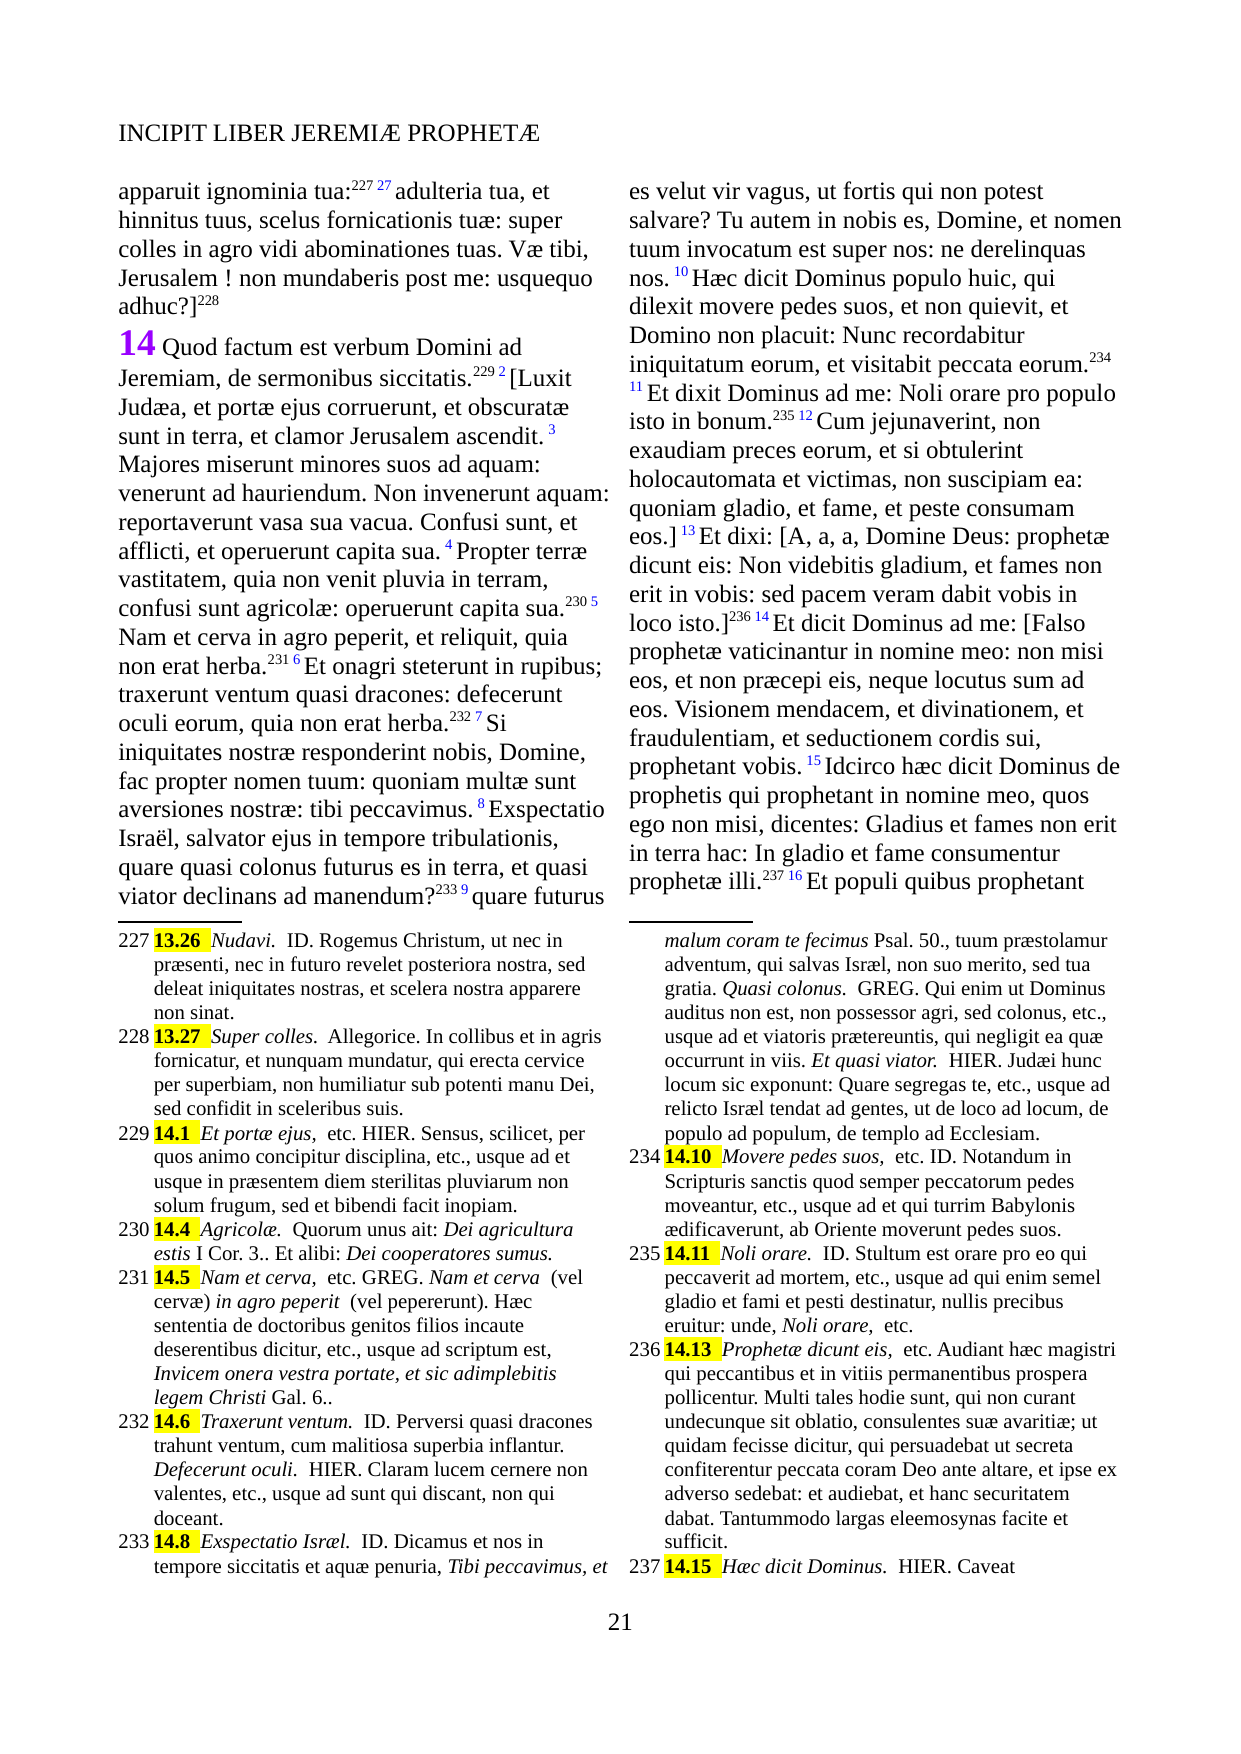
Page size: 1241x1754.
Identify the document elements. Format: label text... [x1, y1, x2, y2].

text 14.11 Noli orare. ID. Stultum est orare pro eo qui peccaverit ad mortem, etc., usque ad qui enim semel gladio et fami et pesti destinatur, nullis precibus eruitur: unde, Noli orare, etc. [629, 1241, 1122, 1337]
text 14.10 Movere pedes suos, etc. ID. Notandum in Scripturis sanctis quod semper peccatorum pedes moveantur, etc., usque ad et qui turrim Babylonis ædificaverunt, ab Oriente moverunt pedes suos. [629, 1144, 1122, 1241]
text 14.5 Nam et cerva, etc. GREG. Nam et cerva (vel cervæ) in agro peperit (vel pepererunt). Hæc sententia de doctoribus genitos filios incaute deserentibus dicitur, etc., usque ad scriptum est, Invicem onera vestra portate, et sic adimplebitis legem Christi Gal. 6.. [118, 1265, 611, 1409]
text 14.6 Traxerunt ventum. ID. Perversi quasi dracones trahunt ventum, cum malitiosa superbia inflantur. Defecerunt oculi. HIER. Claram lucem cernere non valentes, etc., usque ad sunt qui discant, non qui doceant. [118, 1409, 611, 1529]
text 14.13 Prophetæ dicunt eis, etc. Audiant hæc magistri qui peccantibus et in vitiis permanentibus prospera pollicentur. Multi tales hodie sunt, qui non curant undecunque sit oblatio, consulentes suæ avaritiæ; ut quidam fecisse dicitur, qui persuadebat ut secreta confiterentur peccata coram Deo ante altare, et ipse ex adverso sedebat: et audiebat, et hanc securitatem dabat. Tantummodo largas eleemosynas facite et sufficit. [629, 1337, 1122, 1553]
text 13.27 Super colles. Allegorice. In collibus et in agris fornicatur, et nunquam mundatur, qui erecta cervice per superbiam, non humiliatur sub potenti manu Dei, sed confidit in sceleribus suis. [118, 1024, 611, 1120]
text 13.26 Nudavi. ID. Rogemus Christum, ut nec in præsenti, nec in futuro revelet posteriora nostra, sed deleat iniquitates nostras, et scelera nostra apparere non sinat. [118, 928, 611, 1024]
text es velut vir vagus, ut fortis qui non potest salvare? Tu autem in nobis es, Domine, et nomen tuum invocatum est super nos: ne derelinquas nos. 10 Hæc dicit Dominus populo huic, qui dilexit movere pedes suos, et non quievit, et Domino non placuit: Nunc recordabitur iniquitatum eorum, et visitabit peccata eorum. 11 Et dixit Dominus ad me: Noli orare pro populo isto in bonum. 12 Cum jejunaverint, non exaudiam preces eorum, et si obtulerint holocautomata et victimas, non suscipiam ea: quoniam gladio, et fame, et peste consumam eos.] 13 Et dixi: [A, a, a, Domine Deus: prophetæ dicunt eis: Non videbitis gladium, et fames non erit in vobis: sed pacem veram dabit vobis in loco isto.] 14 Et dicit Dominus ad me: [Falso prophetæ vaticinantur in nomine meo: non misi eos, et non præcepi eis, neque locutus sum ad eos. Visionem mendacem, et divinationem, et fraudulentiam, et seductionem cordis sui, prophetant vobis. 15 Idcirco hæc dicit Dominus de prophetis qui prophetant in nomine meo, quos ego non misi, dicentes: Gladius et fames non erit in terra hac: In gladio et fame consumentur prophetæ illi. 16 Et populi quibus prophetant [629, 176, 1122, 895]
text 14.4 Agricolæ. Quorum unus ait: Dei agricultura estis I Cor. 3.. Et alibi: Dei cooperatores sumus. [118, 1217, 611, 1265]
text apparuit ignominia tua: 27 adulteria tua, et hinnitus tuus, scelus fornicationis tuæ: super colles in agro vidi abominationes tuas. Væ tibi, Jerusalem ! non mundaberis post me: usquequo adhuc?] [118, 176, 611, 320]
text malum coram te fecimus Psal. 50., tuum præstolamur adventum, qui salvas Isræl, non suo merito, sed tua gratia. Quasi colonus. GREG. Qui enim ut Dominus auditus non est, non possessor agri, sed colonus, etc., usque ad et viatoris prætereuntis, qui negligit ea quæ occurrunt in viis. Et quasi viator. HIER. Judæi hunc locum sic exponunt: Quare segregas te, etc., usque ad relicto Isræl tendat ad gentes, ut de loco ad locum, de populo ad populum, de templo ad Ecclesiam. [629, 928, 1122, 1144]
text 14 Quod factum est verbum Domini ad Jeremiam, de sermonibus siccitatis. 2 [Luxit Judæa, et portæ ejus corruerunt, et obscuratæ sunt in terra, et clamor Jerusalem ascendit. 3 Majores miserunt minores suos ad aquam: venerunt ad hauriendum. Non invenerunt aquam: reportaverunt vasa sua vacua. Confusi sunt, et afflicti, et operuerunt capita sua. 4 Propter terræ vastitatem, quia non venit pluvia in terram, confusi sunt agricolæ: operuerunt capita sua. 5 Nam et cerva in agro peperit, et reliquit, quia non erat herba. 6 Et onagri steterunt in rupibus; traxerunt ventum quasi dracones: defecerunt oculi eorum, quia non erat herba. 7 Si iniquitates nostræ responderint nobis, Domine, fac propter nomen tuum: quoniam multæ sunt aversiones nostræ: tibi peccavimus. 8 Exspectatio Israël, salvator ejus in tempore tribulationis, quare quasi colonus futurus es in terra, et quasi viator declinans ad manendum? 9 quare futurus [118, 320, 611, 909]
text 14.15 Hæc dicit Dominus. HIER. Caveat [629, 1553, 1122, 1578]
text 14.1 Et portæ ejus, etc. HIER. Sensus, scilicet, per quos animo concipitur disciplina, etc., usque ad et usque in præsentem diem sterilitas pluviarum non solum frugum, sed et bibendi facit inopiam. [118, 1120, 611, 1217]
text 14.8 Exspectatio Isræl. ID. Dicamus et nos in tempore siccitatis et aquæ penuria, Tibi peccavimus, et [118, 1529, 611, 1578]
